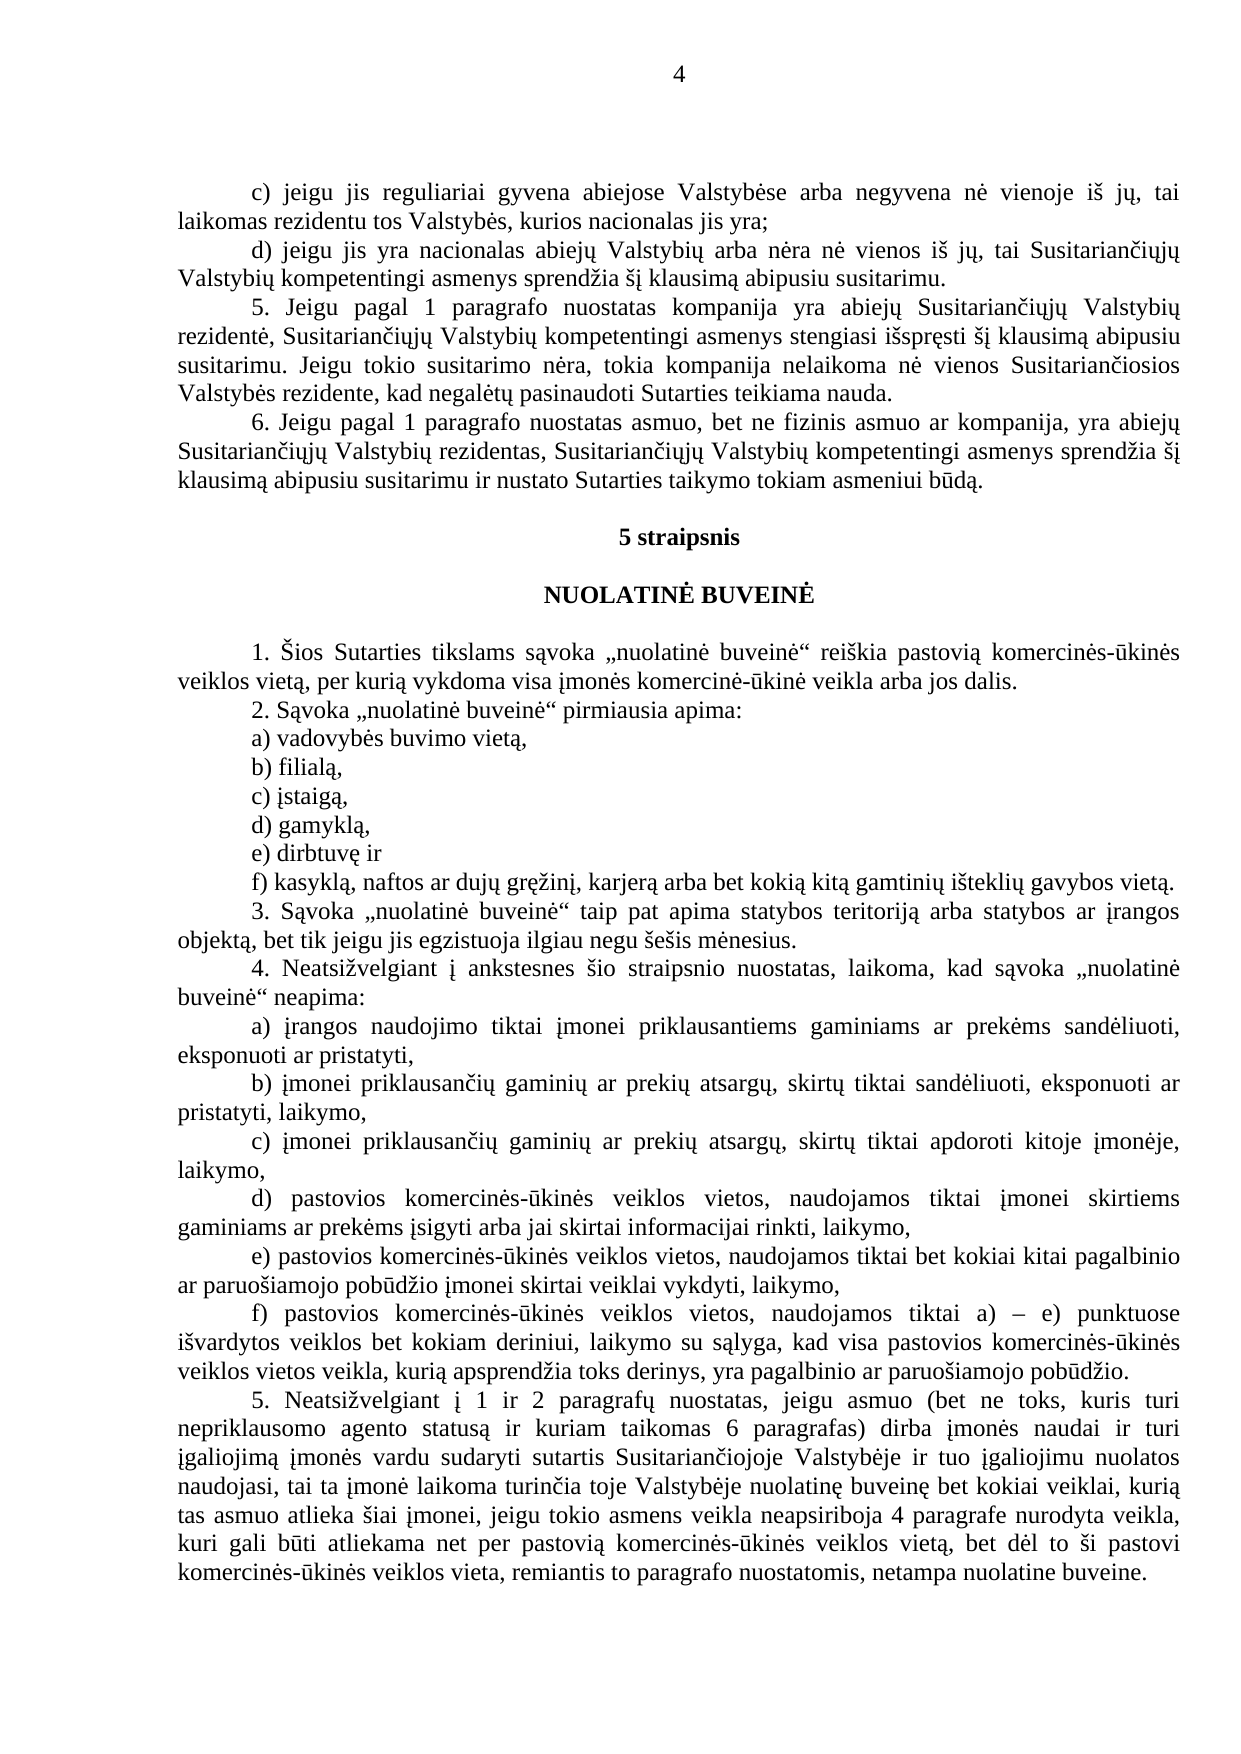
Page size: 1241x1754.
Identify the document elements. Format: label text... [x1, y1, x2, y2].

text 5. Neatsižvelgiant į 1 ir 2 paragrafų nuostatas, jeigu asmuo (bet ne toks, kuris turi nepriklausomo agento statusą ir kuriam taikomas 6 paragrafas) dirba įmonės naudai ir turi įgaliojimą įmonės vardu sudaryti sutartis Susitariančiojoje Valstybėje ir tuo įgaliojimu nuolatos naudojasi, tai ta įmonė laikoma turinčia toje Valstybėje nuolatinę buveinę bet kokiai veiklai, kurią tas asmuo atlieka šiai įmonei, jeigu tokio asmens veikla neapsiriboja 4 paragrafe nurodyta veikla, kuri gali būti atliekama net per pastovią komercinės-ūkinės veiklos vietą, bet dėl to ši pastovi komercinės-ūkinės veiklos vieta, remiantis to paragrafo nuostatomis, netampa nuolatine buveine. [177, 1385, 1181, 1586]
text b) filialą, [177, 752, 1181, 781]
text c) jeigu jis reguliariai gyvena abiejose Valstybėse arba negyvena nė vienoje iš jų, tai laikomas rezidentu tos Valstybės, kurios nacionalas jis yra; [177, 177, 1181, 235]
text 3. Sąvoka „nuolatinė buveinė“ taip pat apima statybos teritoriją arba statybos ar įrangos objektą, bet tik jeigu jis egzistuoja ilgiau negu šešis mėnesius. [177, 896, 1181, 953]
text d) gamyklą, [177, 810, 1181, 838]
text NUOLATINĖ BUVEINĖ [177, 580, 1181, 608]
text e) dirbtuvę ir [177, 838, 1181, 867]
text 2. Sąvoka „nuolatinė buveinė“ pirmiausia apima: [177, 695, 1181, 723]
text b) įmonei priklausančių gaminių ar prekių atsargų, skirtų tiktai sandėliuoti, eksponuoti ar pristatyti, laikymo, [177, 1068, 1181, 1126]
text 5. Jeigu pagal 1 paragrafo nuostatas kompanija yra abiejų Susitariančiųjų Valstybių rezidentė, Susitariančiųjų Valstybių kompetentingi asmenys stengiasi išspręsti šį klausimą abipusiu susitarimu. Jeigu tokio susitarimo nėra, tokia kompanija nelaikoma nė vienos Susitariančiosios Valstybės rezidente, kad negalėtų pasinaudoti Sutarties teikiama nauda. [177, 292, 1181, 407]
text c) įmonei priklausančių gaminių ar prekių atsargų, skirtų tiktai apdoroti kitoje įmonėje, laikymo, [177, 1126, 1181, 1183]
text f) kasyklą, naftos ar dujų gręžinį, karjerą arba bet kokią kitą gamtinių išteklių gavybos vietą. [177, 867, 1181, 896]
text a) vadovybės buvimo vietą, [177, 723, 1181, 752]
text 4. Neatsižvelgiant į ankstesnes šio straipsnio nuostatas, laikoma, kad sąvoka „nuolatinė buveinė“ neapima: [177, 953, 1181, 1011]
text f) pastovios komercinės-ūkinės veiklos vietos, naudojamos tiktai a) – e) punktuose išvardytos veiklos bet kokiam deriniui, laikymo su sąlyga, kad visa pastovios komercinės-ūkinės veiklos vietos veikla, kurią apsprendžia toks derinys, yra pagalbinio ar paruošiamojo pobūdžio. [177, 1298, 1181, 1385]
text a) įrangos naudojimo tiktai įmonei priklausantiems gaminiams ar prekėms sandėliuoti, eksponuoti ar pristatyti, [177, 1011, 1181, 1068]
text c) įstaigą, [177, 781, 1181, 810]
text d) jeigu jis yra nacionalas abiejų Valstybių arba nėra nė vienos iš jų, tai Susitariančiųjų Valstybių kompetentingi asmenys sprendžia šį klausimą abipusiu susitarimu. [177, 235, 1181, 292]
text 5 straipsnis [177, 522, 1181, 551]
text 1. Šios Sutarties tikslams sąvoka „nuolatinė buveinė“ reiškia pastovią komercinės-ūkinės veiklos vietą, per kurią vykdoma visa įmonės komercinė-ūkinė veikla arba jos dalis. [177, 637, 1181, 695]
text d) pastovios komercinės-ūkinės veiklos vietos, naudojamos tiktai įmonei skirtiems gaminiams ar prekėms įsigyti arba jai skirtai informacijai rinkti, laikymo, [177, 1183, 1181, 1241]
text 6. Jeigu pagal 1 paragrafo nuostatas asmuo, bet ne fizinis asmuo ar kompanija, yra abiejų Susitariančiųjų Valstybių rezidentas, Susitariančiųjų Valstybių kompetentingi asmenys sprendžia šį klausimą abipusiu susitarimu ir nustato Sutarties taikymo tokiam asmeniui būdą. [177, 407, 1181, 493]
text e) pastovios komercinės-ūkinės veiklos vietos, naudojamos tiktai bet kokiai kitai pagalbinio ar paruošiamojo pobūdžio įmonei skirtai veiklai vykdyti, laikymo, [177, 1241, 1181, 1298]
